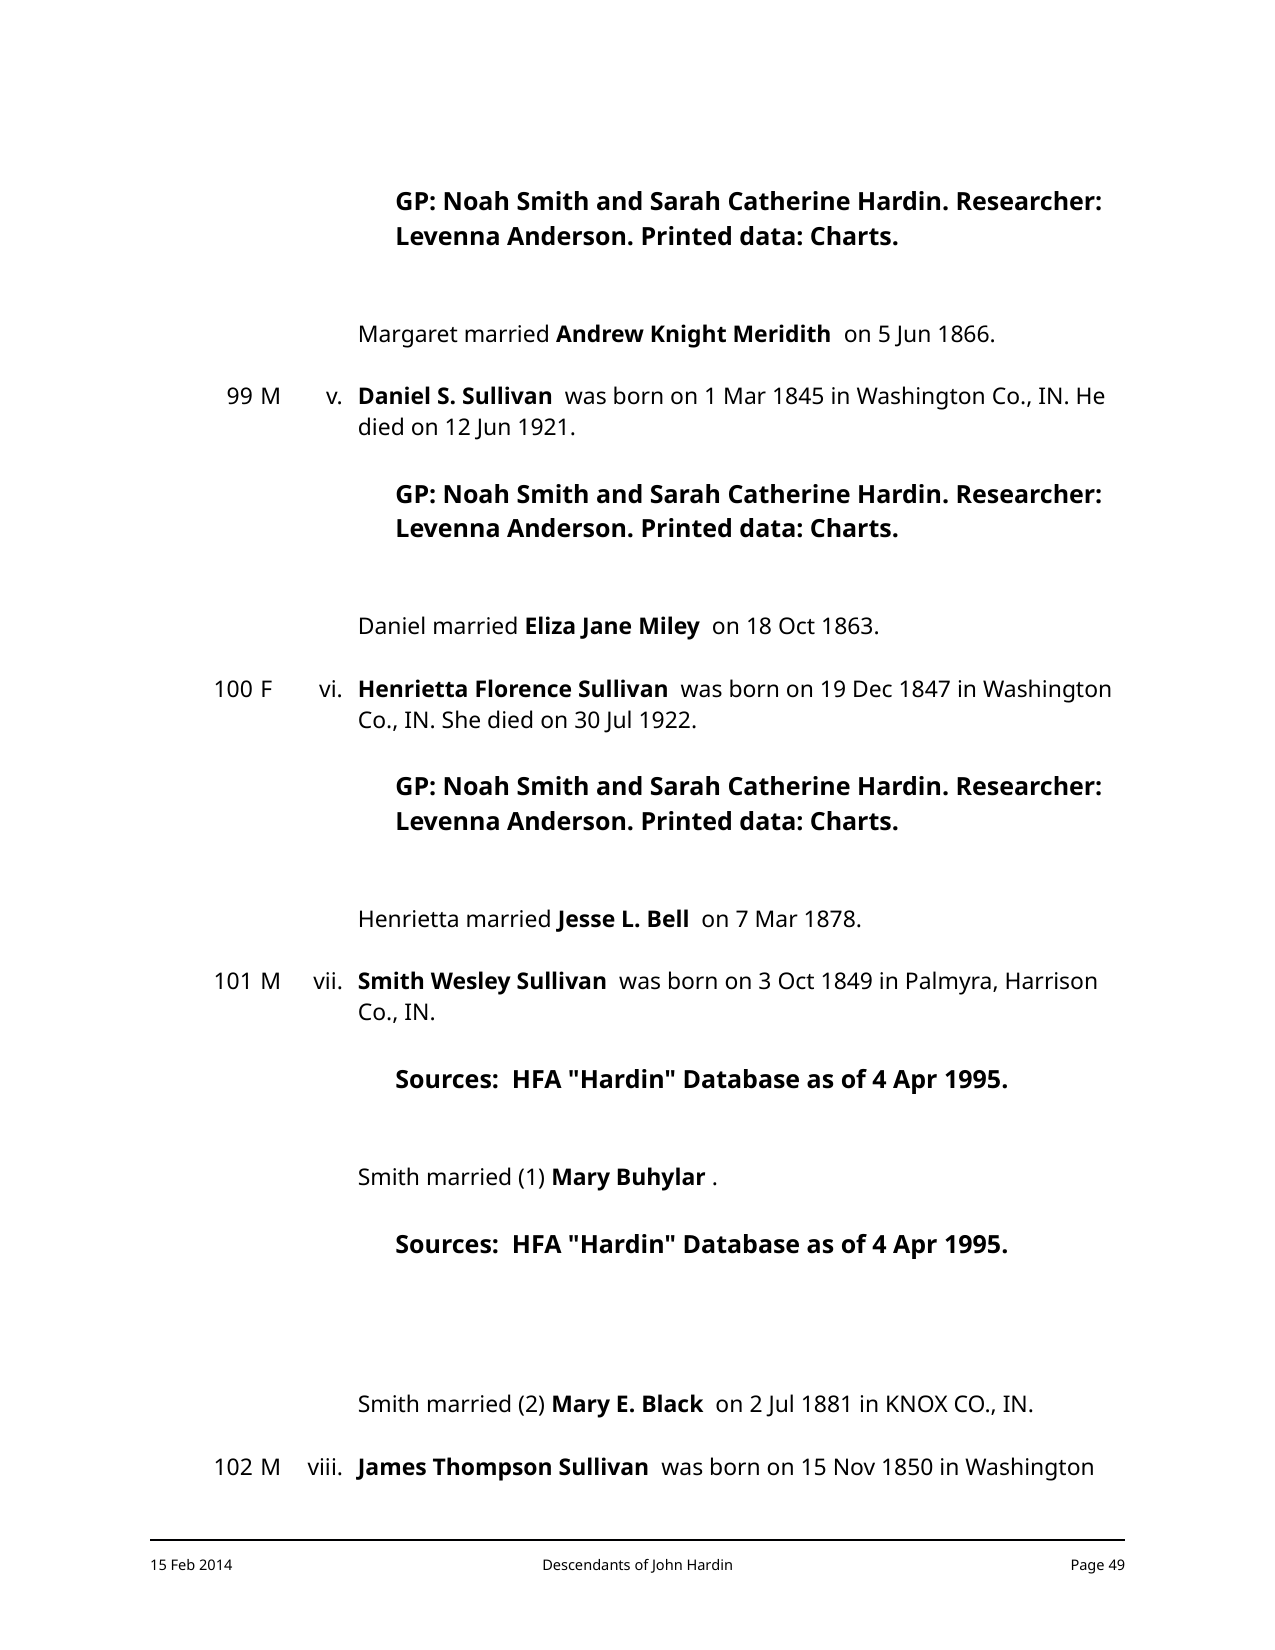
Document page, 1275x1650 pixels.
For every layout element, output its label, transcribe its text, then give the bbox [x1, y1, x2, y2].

text Levenna Anderson. Printed data: Charts. [395, 511, 1125, 545]
text GP: Noah Smith and Sarah Catherine Hardin. Researcher: [395, 184, 1125, 218]
text Henrietta married Jesse L. Bell on 7 Mar 1878. [358, 902, 1125, 934]
text Levenna Anderson. Printed data: Charts. [395, 803, 1125, 837]
text 100 F vi. Henrietta Florence Sullivan was born on 19 Dec 1847 in Washington Co., IN. She died on 30 Jul 1922. [150, 672, 1125, 735]
text Margaret married Andrew Knight Meridith on 5 Jun 1866. [358, 317, 1125, 349]
text Sources: HFA "Hardin" Database as of 4 Apr 1995. [395, 1062, 1125, 1096]
text Daniel married Eliza Jane Miley on 18 Oct 1863. [358, 610, 1125, 641]
text 99 M v. Daniel S. Sullivan was born on 1 Mar 1845 in Washington Co., IN. He died on 12 Jun 1921. [150, 380, 1125, 442]
text Smith married (2) Mary E. Black on 2 Jul 1881 in KNOX CO., IN. [358, 1388, 1125, 1419]
text GP: Noah Smith and Sarah Catherine Hardin. Researcher: [395, 769, 1125, 803]
text GP: Noah Smith and Sarah Catherine Hardin. Researcher: [395, 477, 1125, 511]
text Sources: HFA "Hardin" Database as of 4 Apr 1995. [395, 1226, 1125, 1260]
text 102 M viii. James Thompson Sullivan was born on 15 Nov 1850 in Washington [150, 1451, 1125, 1482]
text Levenna Anderson. Printed data: Charts. [395, 218, 1125, 252]
text 101 M vii. Smith Wesley Sullivan was born on 3 Oct 1849 in Palmyra, Harrison Co., IN. [150, 965, 1125, 1027]
text Smith married (1) Mary Buhylar . [358, 1161, 1125, 1192]
